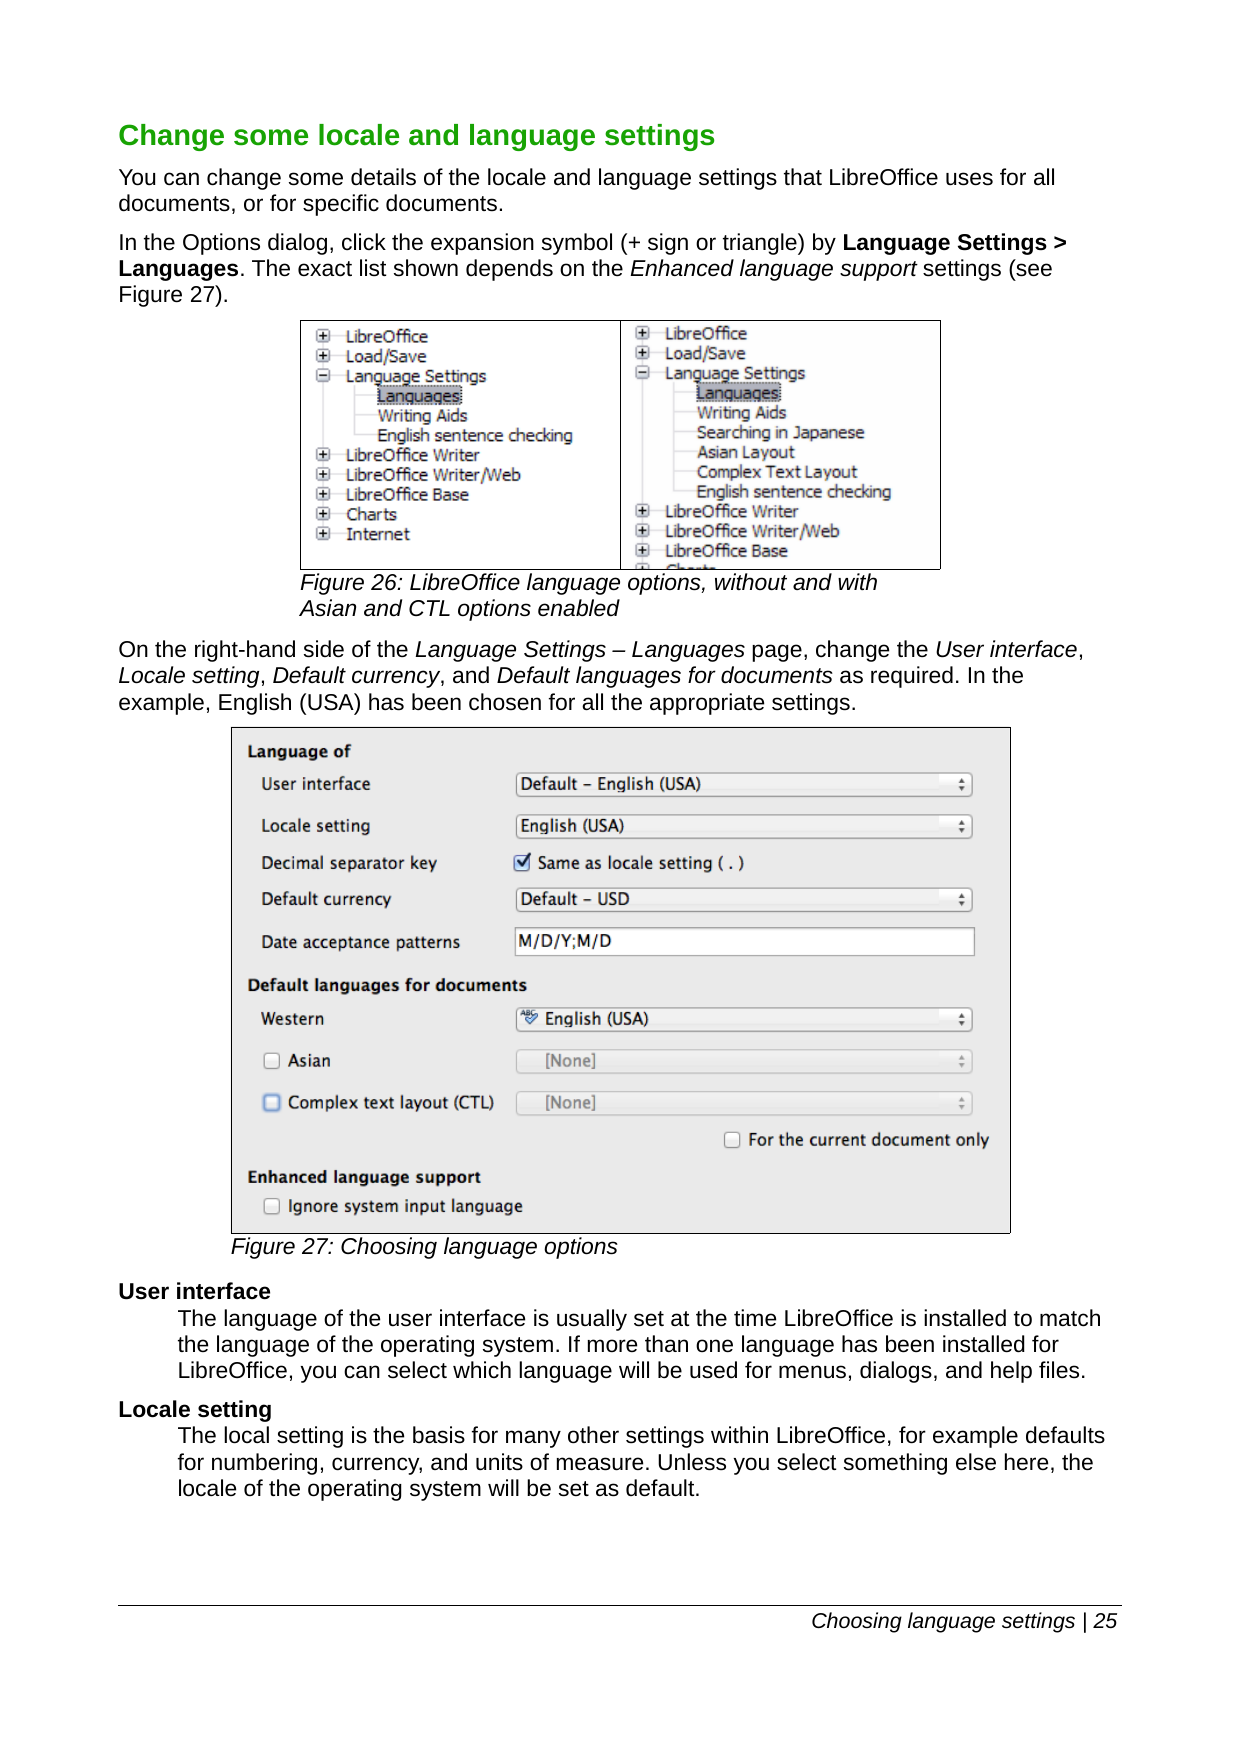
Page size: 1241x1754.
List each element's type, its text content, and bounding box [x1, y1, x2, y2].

text On the right-hand side of the Language Settings – Languages page, change the User interface, Locale setting, Default currency, and Default languages for documents as required. In the example, English (USA) has been chosen for all the appropriate settings. [118, 636, 1122, 715]
text The local setting is the basis for many other settings within LibreOffice, for example defaults for numbering, currency, and units of measure. Unless you select something else here, the locale of the operating system will be set as default. [177, 1422, 1122, 1502]
picture [621, 321, 940, 569]
text The language of the user interface is usually set at the time LibreOffice is installed to match the language of the operating system. If more than one language has been installed for LibreOffice, you can select which language will be used for menus, dialogs, and help files. [177, 1304, 1122, 1384]
text Locale setting [118, 1396, 1122, 1422]
text You can change some details of the locale and language settings that LibreOffice uses for all documents, or for specific documents. [118, 163, 1122, 216]
subtitle Change some locale and language settings [118, 118, 1122, 152]
text Figure 26: LibreOffice language options, without and with Asian and CTL options enabled [300, 570, 940, 621]
picture [301, 321, 620, 569]
text Figure 27: Choosing language options [231, 1234, 1010, 1259]
picture [232, 728, 1010, 1233]
text In the Options dialog, click the expansion symbol (+ sign or triangle) by Language Settings > Languages. The exact list shown depends on the Enhanced language support settings (see Figure 27). [118, 229, 1122, 308]
text User interface [118, 1278, 1122, 1304]
